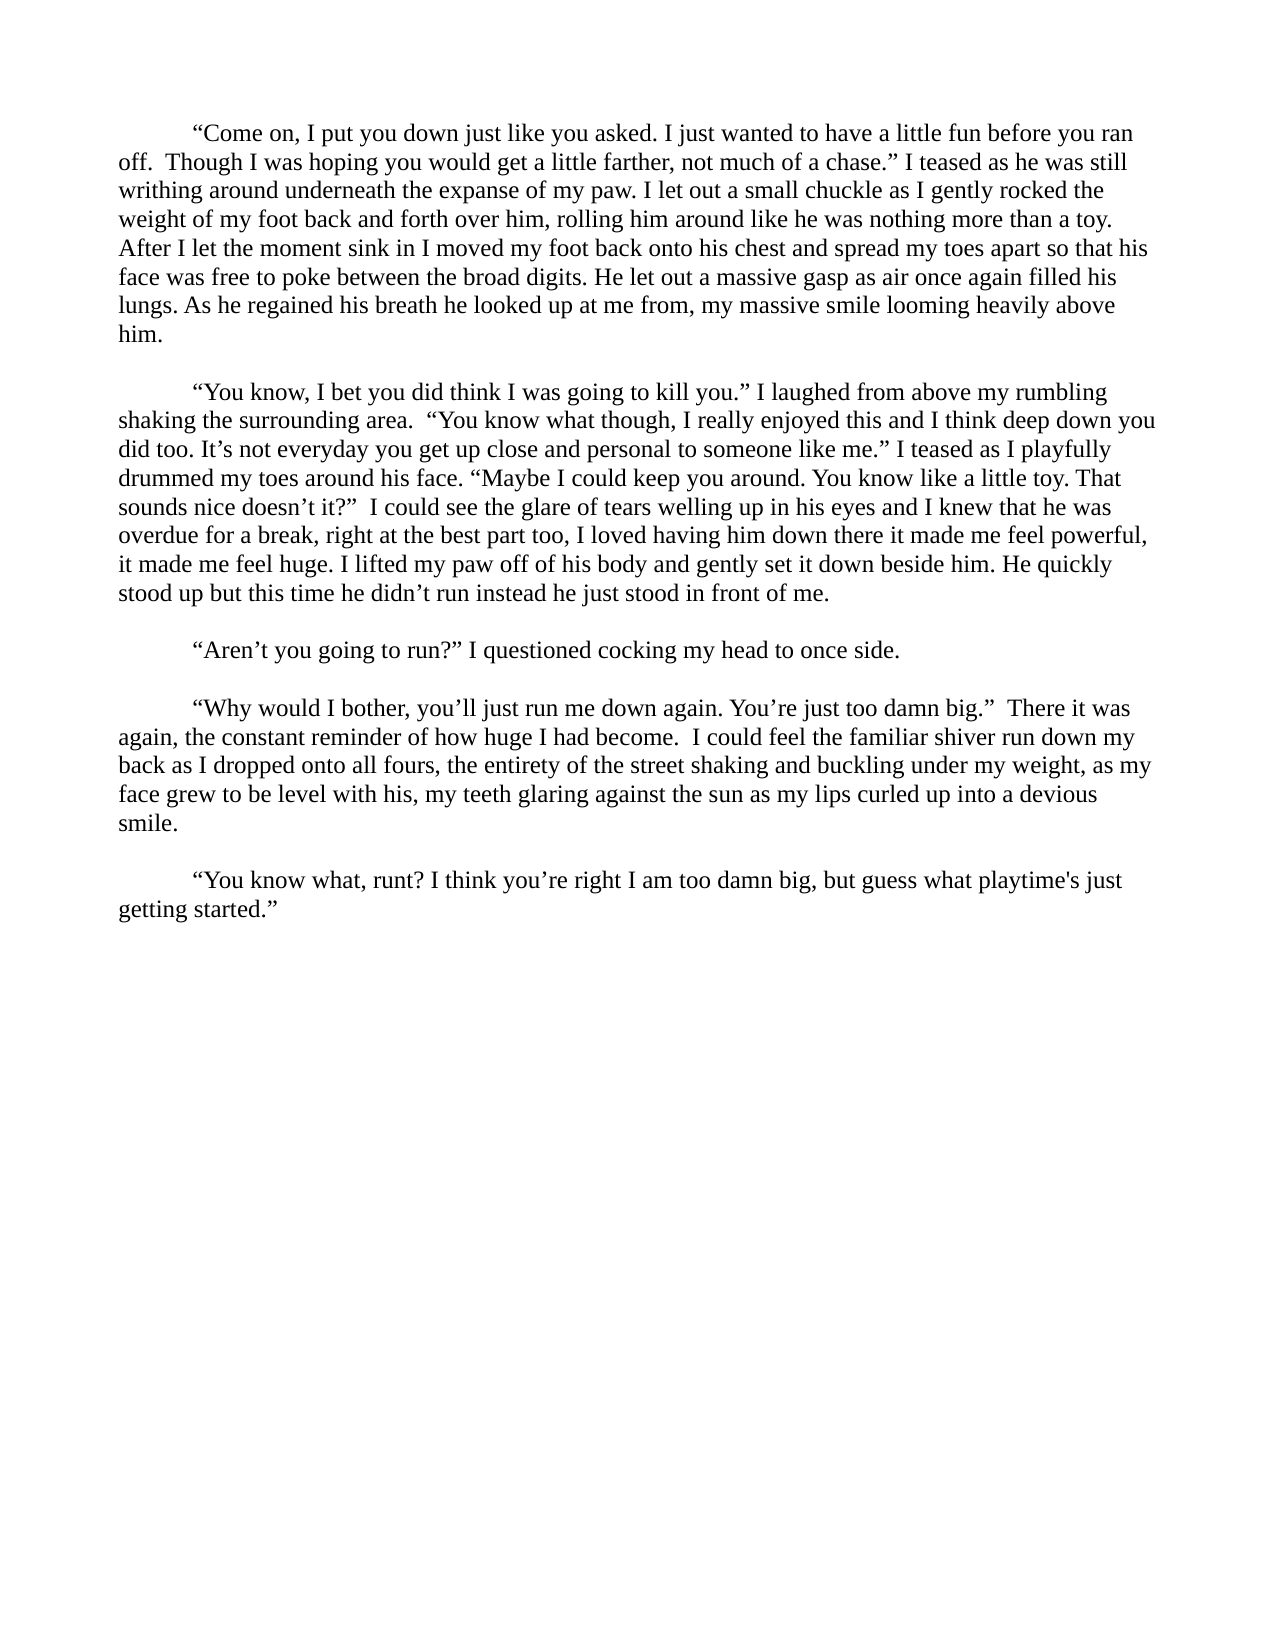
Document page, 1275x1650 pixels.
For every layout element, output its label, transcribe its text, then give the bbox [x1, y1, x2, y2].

text “Come on, I put you down just like you asked. I just wanted to have a little fun before you ran off. Though I was hoping you would get a little farther, not much of a chase.” I teased as he was still writhing around underneath the expanse of my paw. I let out a small chuckle as I gently rocked the weight of my foot back and forth over him, rolling him around like he was nothing more than a toy. After I let the moment sink in I moved my foot back onto his chest and spread my toes apart so that his face was free to poke between the broad digits. He let out a massive gasp as air once again filled his lungs. As he regained his breath he looked up at me from, my massive smile looming heavily above him. [118, 118, 1157, 348]
text “Aren’t you going to run?” I questioned cocking my head to once side. [118, 636, 1157, 664]
text “Why would I bother, you’ll just run me down again. You’re just too damn big.” There it was again, the constant reminder of how huge I had become. I could feel the familiar shiver run down my back as I dropped onto all fours, the entirety of the street shaking and buckling under my weight, as my face grew to be level with his, my teeth glaring against the sun as my lips curled up into a devious smile. [118, 693, 1157, 837]
text “You know, I bet you did think I was going to kill you.” I laughed from above my rumbling shaking the surrounding area. “You know what though, I really enjoyed this and I think deep down you did too. It’s not everyday you get up close and personal to someone like me.” I teased as I playfully drummed my toes around his face. “Maybe I could keep you around. You know like a little toy. That sounds nice doesn’t it?” I could see the glare of tears welling up in his eyes and I knew that he was overdue for a break, right at the best part too, I loved having him down there it made me feel powerful, it made me feel huge. I lifted my paw off of his body and gently set it down beside him. He quickly stood up but this time he didn’t run instead he just stood in front of me. [118, 377, 1157, 607]
text “You know what, runt? I think you’re right I am too damn big, but guess what playtime's just getting started.” [118, 866, 1157, 923]
